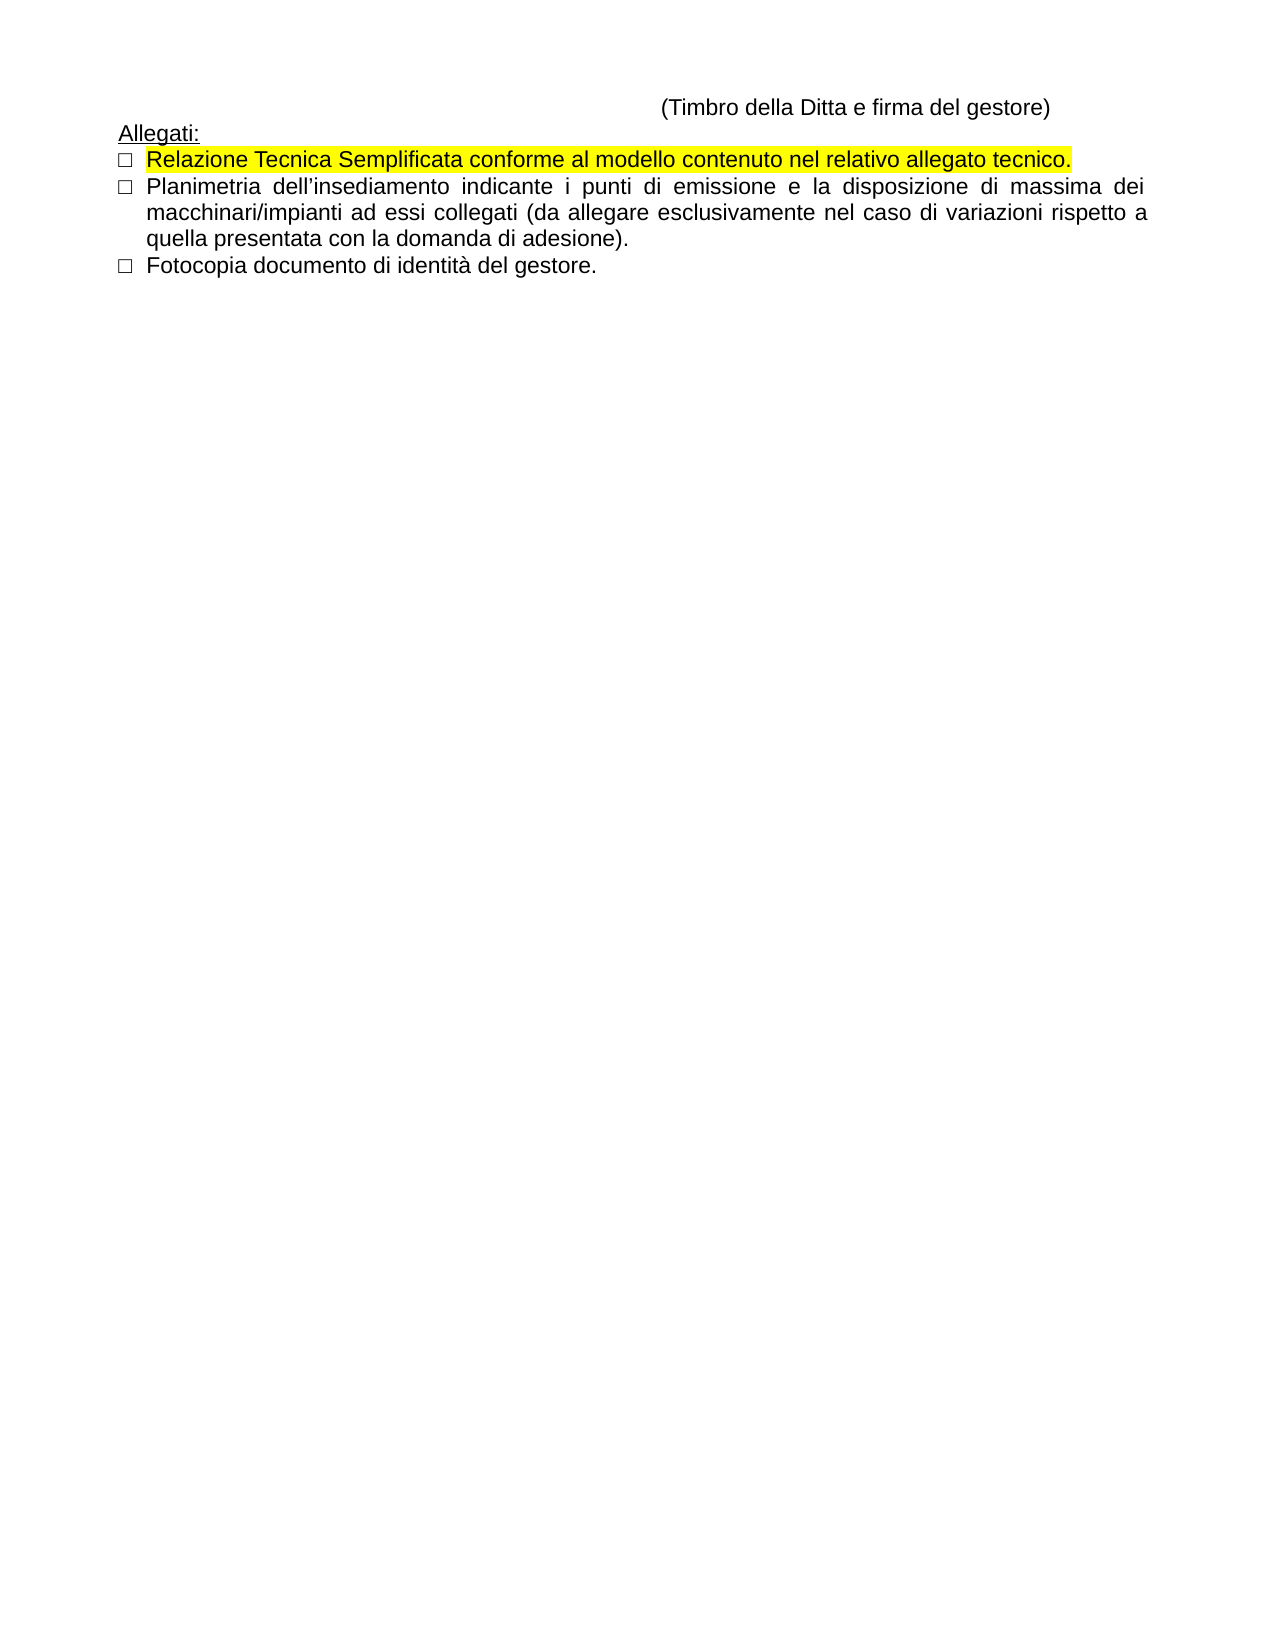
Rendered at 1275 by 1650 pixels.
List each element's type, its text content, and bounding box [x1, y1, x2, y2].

text (Timbro della Ditta e firma del gestore) [118, 94, 1157, 120]
text Allegati: [118, 120, 1157, 146]
text □ Relazione Tecnica Semplificata conforme al modello contenuto nel relativo allegato tecnico. [118, 146, 1157, 173]
text □ Planimetria dell’insediamento indicante i punti di emissione e la disposizione di massima dei macchinari/impianti ad essi collegati (da allegare esclusivamente nel caso di variazioni rispetto a quella presentata con la domanda di adesione). [118, 173, 1157, 252]
text □ Fotocopia documento di identità del gestore. [118, 252, 1157, 278]
